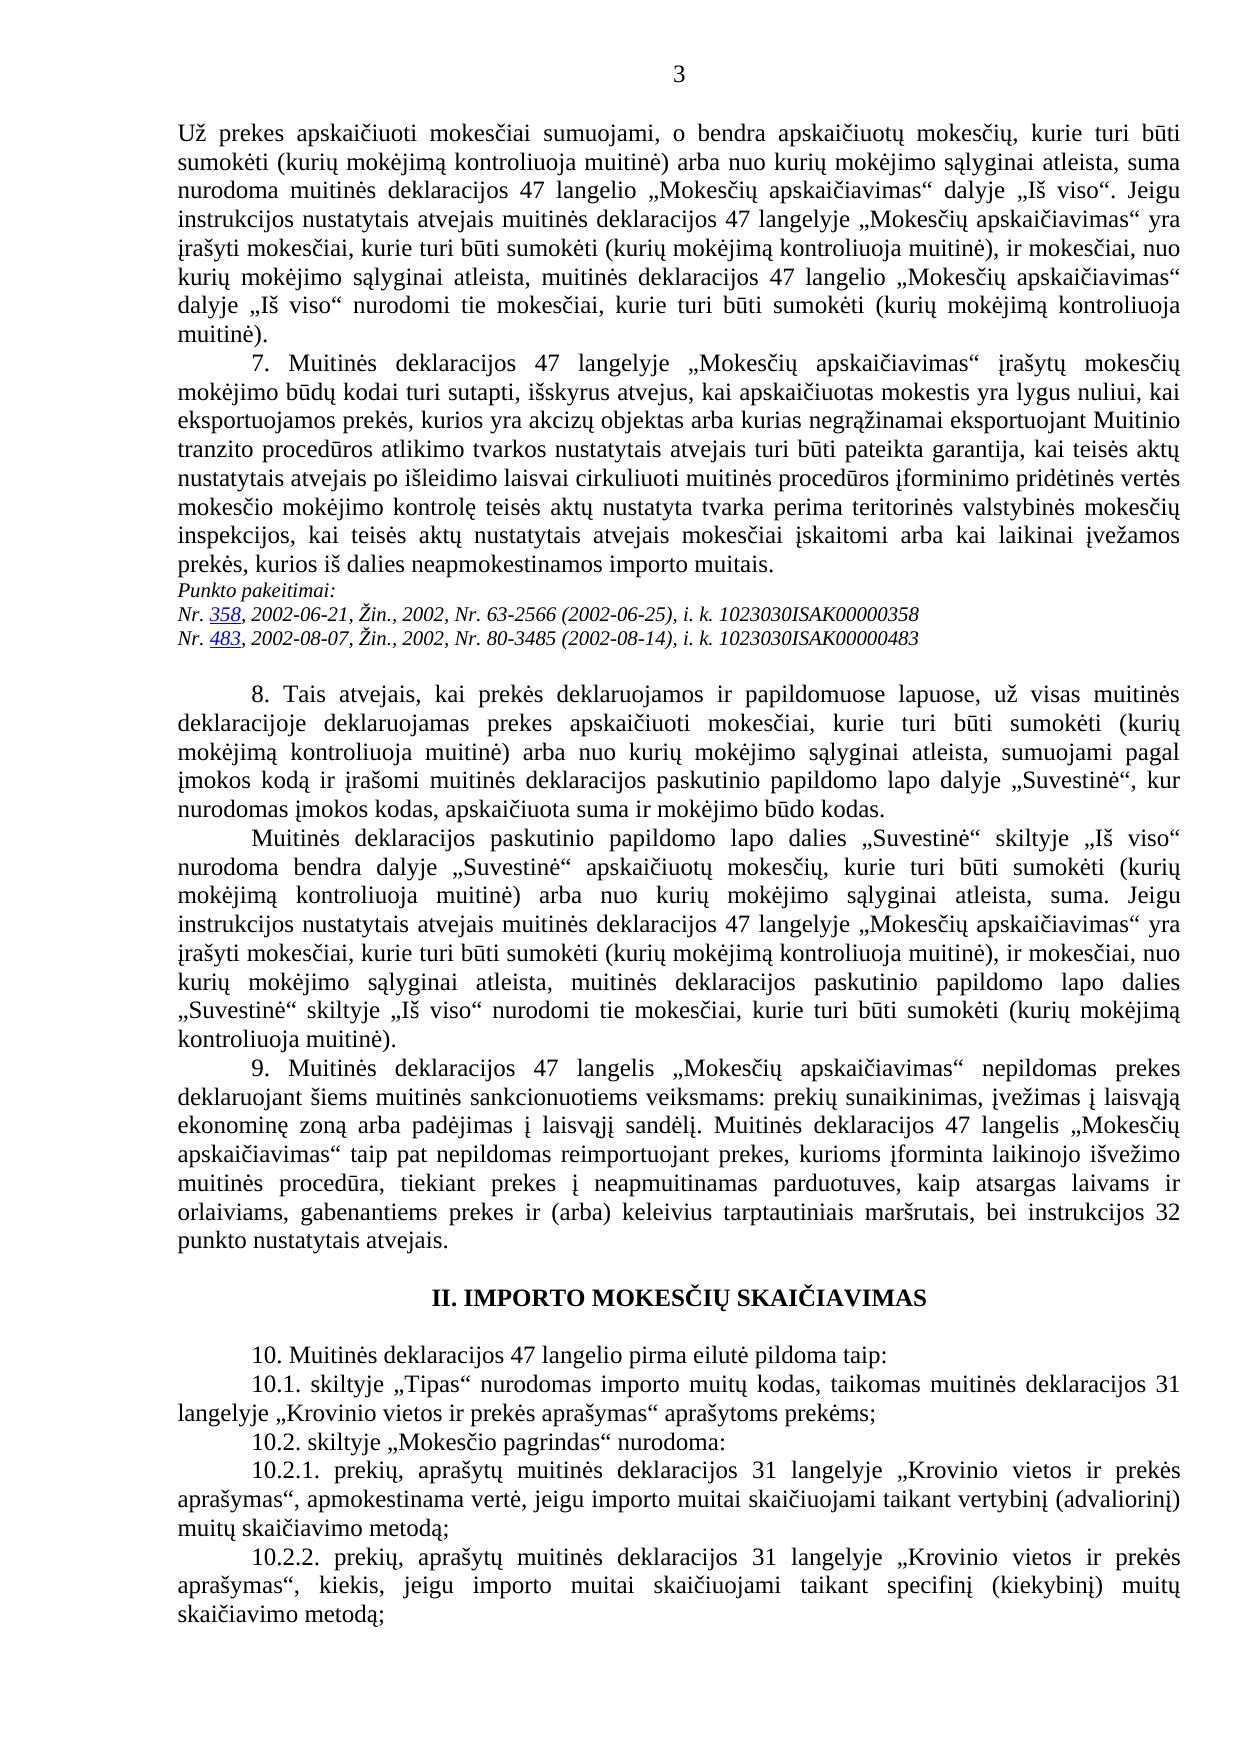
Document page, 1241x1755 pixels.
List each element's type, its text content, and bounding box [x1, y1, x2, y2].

text 10.1. skiltyje „Tipas“ nurodomas importo muitų kodas, taikomas muitinės deklaracijos 31 langelyje „Krovinio vietos ir prekės aprašymas“ aprašytoms prekėms; [177, 1369, 1181, 1427]
text Nr. 483, 2002-08-07, Žin., 2002, Nr. 80-3485 (2002-08-14), i. k. 1023030ISAK00000483 [177, 626, 1181, 650]
text Punkto pakeitimai: [177, 578, 1181, 602]
text 10.2.1. prekių, aprašytų muitinės deklaracijos 31 langelyje „Krovinio vietos ir prekės aprašymas“, apmokestinama vertė, jeigu importo muitai skaičiuojami taikant vertybinį (advaliorinį) muitų skaičiavimo metodą; [177, 1455, 1181, 1542]
text 9. Muitinės deklaracijos 47 langelis „Mokesčių apskaičiavimas“ nepildomas prekes deklaruojant šiems muitinės sankcionuotiems veiksmams: prekių sunaikinimas, įvežimas į laisvąją ekonominę zoną arba padėjimas į laisvąjį sandėlį. Muitinės deklaracijos 47 langelis „Mokesčių apskaičiavimas“ taip pat nepildomas reimportuojant prekes, kurioms įforminta laikinojo išvežimo muitinės procedūra, tiekiant prekes į neapmuitinamas parduotuves, kaip atsargas laivams ir orlaiviams, gabenantiems prekes ir (arba) keleivius tarptautiniais maršrutais, bei instrukcijos 32 punkto nustatytais atvejais. [177, 1053, 1181, 1254]
text 10.2.2. prekių, aprašytų muitinės deklaracijos 31 langelyje „Krovinio vietos ir prekės aprašymas“, kiekis, jeigu importo muitai skaičiuojami taikant specifinį (kiekybinį) muitų skaičiavimo metodą; [177, 1542, 1181, 1628]
text 8. Tais atvejais, kai prekės deklaruojamos ir papildomuose lapuose, už visas muitinės deklaracijoje deklaruojamas prekes apskaičiuoti mokesčiai, kurie turi būti sumokėti (kurių mokėjimą kontroliuoja muitinė) arba nuo kurių mokėjimo sąlyginai atleista, sumuojami pagal įmokos kodą ir įrašomi muitinės deklaracijos paskutinio papildomo lapo dalyje „Suvestinė“, kur nurodomas įmokos kodas, apskaičiuota suma ir mokėjimo būdo kodas. [177, 679, 1181, 823]
text Nr. 358, 2002-06-21, Žin., 2002, Nr. 63-2566 (2002-06-25), i. k. 1023030ISAK00000358 [177, 602, 1181, 626]
text 10. Muitinės deklaracijos 47 langelio pirma eilutė pildoma taip: [177, 1340, 1181, 1369]
text 7. Muitinės deklaracijos 47 langelyje „Mokesčių apskaičiavimas“ įrašytų mokesčių mokėjimo būdų kodai turi sutapti, išskyrus atvejus, kai apskaičiuotas mokestis yra lygus nuliui, kai eksportuojamos prekės, kurios yra akcizų objektas arba kurias negrąžinamai eksportuojant Muitinio tranzito procedūros atlikimo tvarkos nustatytais atvejais turi būti pateikta garantija, kai teisės aktų nustatytais atvejais po išleidimo laisvai cirkuliuoti muitinės procedūros įforminimo pridėtinės vertės mokesčio mokėjimo kontrolę teisės aktų nustatyta tvarka perima teritorinės valstybinės mokesčių inspekcijos, kai teisės aktų nustatytais atvejais mokesčiai įskaitomi arba kai laikinai įvežamos prekės, kurios iš dalies neapmokestinamos importo muitais. [177, 348, 1181, 578]
text Už prekes apskaičiuoti mokesčiai sumuojami, o bendra apskaičiuotų mokesčių, kurie turi būti sumokėti (kurių mokėjimą kontroliuoja muitinė) arba nuo kurių mokėjimo sąlyginai atleista, suma nurodoma muitinės deklaracijos 47 langelio „Mokesčių apskaičiavimas“ dalyje „Iš viso“. Jeigu instrukcijos nustatytais atvejais muitinės deklaracijos 47 langelyje „Mokesčių apskaičiavimas“ yra įrašyti mokesčiai, kurie turi būti sumokėti (kurių mokėjimą kontroliuoja muitinė), ir mokesčiai, nuo kurių mokėjimo sąlyginai atleista, muitinės deklaracijos 47 langelio „Mokesčių apskaičiavimas“ dalyje „Iš viso“ nurodomi tie mokesčiai, kurie turi būti sumokėti (kurių mokėjimą kontroliuoja muitinė). [177, 118, 1181, 348]
text Muitinės deklaracijos paskutinio papildomo lapo dalies „Suvestinė“ skiltyje „Iš viso“ nurodoma bendra dalyje „Suvestinė“ apskaičiuotų mokesčių, kurie turi būti sumokėti (kurių mokėjimą kontroliuoja muitinė) arba nuo kurių mokėjimo sąlyginai atleista, suma. Jeigu instrukcijos nustatytais atvejais muitinės deklaracijos 47 langelyje „Mokesčių apskaičiavimas“ yra įrašyti mokesčiai, kurie turi būti sumokėti (kurių mokėjimą kontroliuoja muitinė), ir mokesčiai, nuo kurių mokėjimo sąlyginai atleista, muitinės deklaracijos paskutinio papildomo lapo dalies „Suvestinė“ skiltyje „Iš viso“ nurodomi tie mokesčiai, kurie turi būti sumokėti (kurių mokėjimą kontroliuoja muitinė). [177, 823, 1181, 1053]
text II. IMPORTO MOKESČIŲ SKAIČIAVIMAS [177, 1283, 1181, 1312]
text 10.2. skiltyje „Mokesčio pagrindas“ nurodoma: [177, 1427, 1181, 1455]
